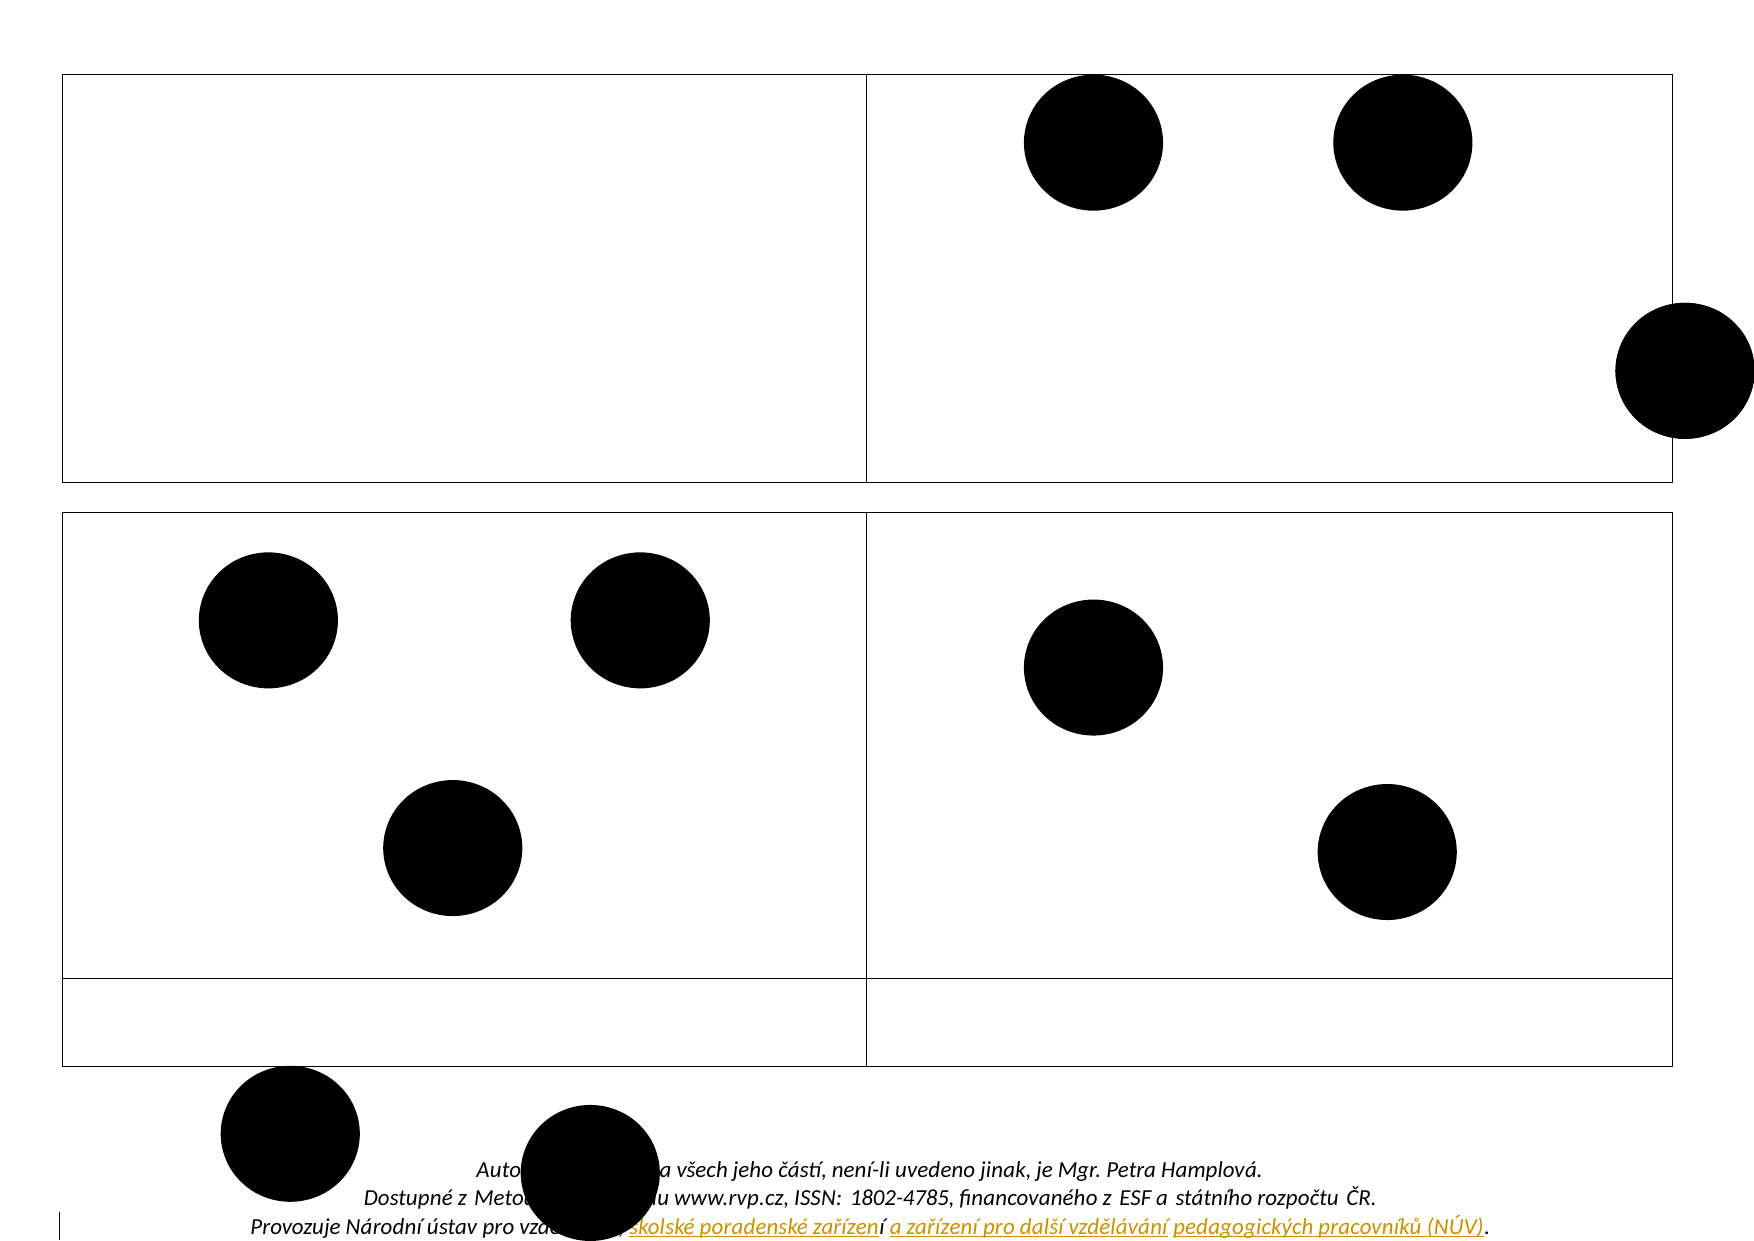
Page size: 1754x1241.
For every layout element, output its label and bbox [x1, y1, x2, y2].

table_cell [867, 75, 1672, 482]
table_cell [867, 483, 1672, 512]
table_cell [63, 75, 866, 482]
table_cell [63, 513, 866, 978]
table_cell [62, 483, 867, 512]
table_cell [867, 979, 1672, 1066]
table_cell [867, 513, 1672, 978]
table_cell [63, 979, 866, 1066]
